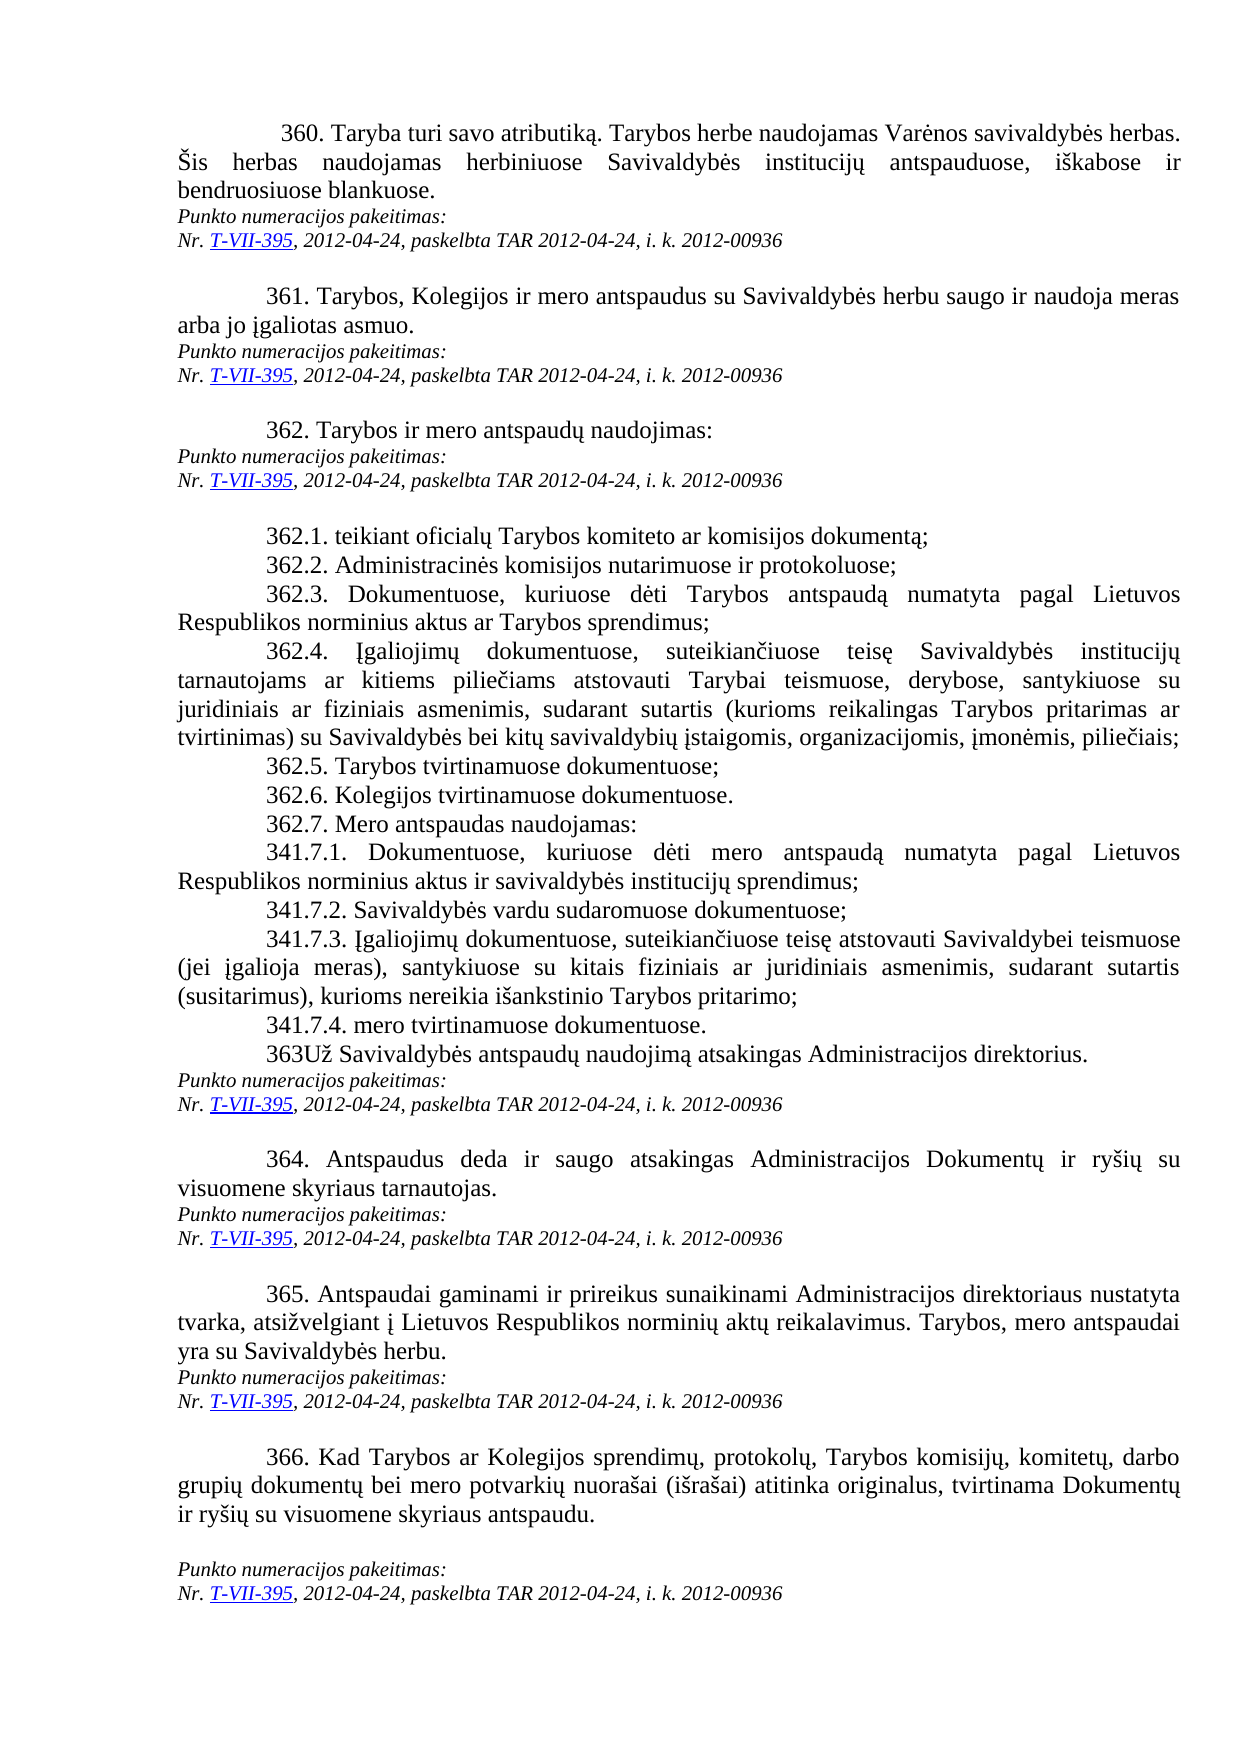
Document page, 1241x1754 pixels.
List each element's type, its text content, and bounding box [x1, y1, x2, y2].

text 362.6. Kolegijos tvirtinamuose dokumentuose. [177, 780, 1181, 809]
text Punkto numeracijos pakeitimas: [177, 339, 1181, 363]
text 362. Tarybos ir mero antspaudų naudojimas: [177, 416, 1181, 444]
text 362.1. teikiant oficialų Tarybos komiteto ar komisijos dokumentą; [177, 521, 1181, 550]
text Punkto numeracijos pakeitimas: [177, 1067, 1181, 1092]
text 341.7.2. Savivaldybės vardu sudaromuose dokumentuose; [177, 895, 1181, 924]
text Nr. T-VII-395, 2012-04-24, paskelbta TAR 2012-04-24, i. k. 2012-00936 [177, 1092, 1181, 1116]
text 363Už Savivaldybės antspaudų naudojimą atsakingas Administracijos direktorius. [177, 1039, 1181, 1067]
text Punkto numeracijos pakeitimas: [177, 1365, 1181, 1389]
text Punkto numeracijos pakeitimas: [177, 204, 1181, 228]
text Nr. T-VII-395, 2012-04-24, paskelbta TAR 2012-04-24, i. k. 2012-00936 [177, 1389, 1181, 1413]
text Punkto numeracijos pakeitimas: [177, 1202, 1181, 1226]
text 341.7.4. mero tvirtinamuose dokumentuose. [177, 1010, 1181, 1039]
text Punkto numeracijos pakeitimas: [177, 444, 1181, 468]
text 365. Antspaudai gaminami ir prireikus sunaikinami Administracijos direktoriaus nustatyta tvarka, atsižvelgiant į Lietuvos Respublikos norminių aktų reikalavimus. Tarybos, mero antspaudai yra su Savivaldybės herbu. [177, 1279, 1181, 1365]
text Nr. T-VII-395, 2012-04-24, paskelbta TAR 2012-04-24, i. k. 2012-00936 [177, 228, 1181, 252]
text 341.7.1. Dokumentuose, kuriuose dėti mero antspaudą numatyta pagal Lietuvos Respublikos norminius aktus ir savivaldybės institucijų sprendimus; [177, 837, 1181, 895]
text Nr. T-VII-395, 2012-04-24, paskelbta TAR 2012-04-24, i. k. 2012-00936 [177, 468, 1181, 492]
text 362.7. Mero antspaudas naudojamas: [177, 809, 1181, 837]
text 362.5. Tarybos tvirtinamuose dokumentuose; [177, 751, 1181, 780]
text 341.7.3. Įgaliojimų dokumentuose, suteikiančiuose teisę atstovauti Savivaldybei teismuose (jei įgalioja meras), santykiuose su kitais fiziniais ar juridiniais asmenimis, sudarant sutartis (susitarimus), kurioms nereikia išankstinio Tarybos pritarimo; [177, 924, 1181, 1010]
text 366. Kad Tarybos ar Kolegijos sprendimų, protokolų, Tarybos komisijų, komitetų, darbo grupių dokumentų bei mero potvarkių nuorašai (išrašai) atitinka originalus, tvirtinama Dokumentų ir ryšių su visuomene skyriaus antspaudu. [177, 1442, 1181, 1528]
text Nr. T-VII-395, 2012-04-24, paskelbta TAR 2012-04-24, i. k. 2012-00936 [177, 1581, 1181, 1605]
text 361. Tarybos, Kolegijos ir mero antspaudus su Savivaldybės herbu saugo ir naudoja meras arba jo įgaliotas asmuo. [177, 281, 1181, 339]
text 362.2. Administracinės komisijos nutarimuose ir protokoluose; [177, 550, 1181, 579]
text 362.4. Įgaliojimų dokumentuose, suteikiančiuose teisę Savivaldybės institucijų tarnautojams ar kitiems piliečiams atstovauti Tarybai teismuose, derybose, santykiuose su juridiniais ar fiziniais asmenimis, sudarant sutartis (kurioms reikalingas Tarybos pritarimas ar tvirtinimas) su Savivaldybės bei kitų savivaldybių įstaigomis, organizacijomis, įmonėmis, piliečiais; [177, 636, 1181, 751]
text 364. Antspaudus deda ir saugo atsakingas Administracijos Dokumentų ir ryšių su visuomene skyriaus tarnautojas. [177, 1144, 1181, 1202]
text Nr. T-VII-395, 2012-04-24, paskelbta TAR 2012-04-24, i. k. 2012-00936 [177, 363, 1181, 387]
text Punkto numeracijos pakeitimas: [177, 1557, 1181, 1581]
text Nr. T-VII-395, 2012-04-24, paskelbta TAR 2012-04-24, i. k. 2012-00936 [177, 1226, 1181, 1250]
text 362.3. Dokumentuose, kuriuose dėti Tarybos antspaudą numatyta pagal Lietuvos Respublikos norminius aktus ar Tarybos sprendimus; [177, 579, 1181, 636]
text 360. Taryba turi savo atributiką. Tarybos herbe naudojamas Varėnos savivaldybės herbas. Šis herbas naudojamas herbiniuose Savivaldybės institucijų antspauduose, iškabose ir bendruosiuose blankuose. [177, 118, 1181, 204]
